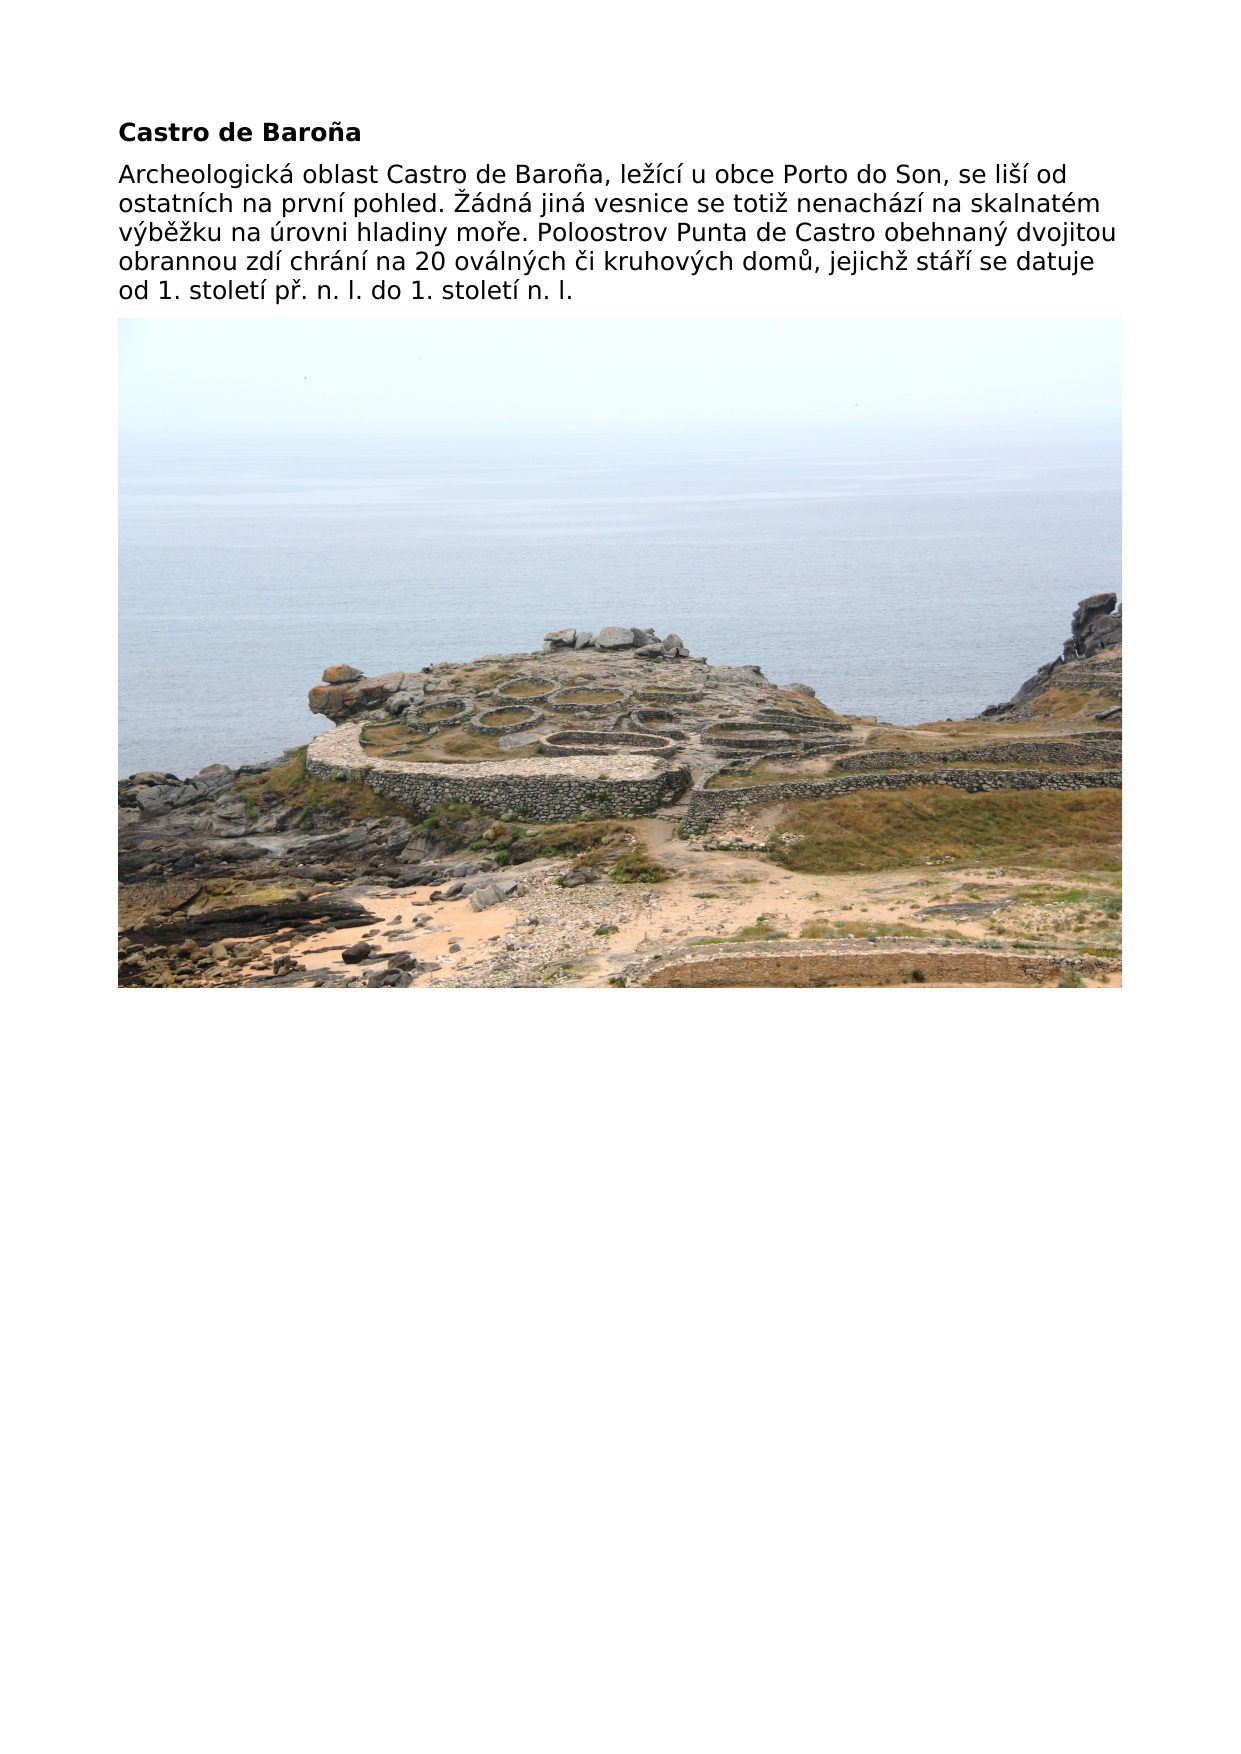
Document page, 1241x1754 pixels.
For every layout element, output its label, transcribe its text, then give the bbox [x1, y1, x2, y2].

text Archeologická oblast Castro de Baroña, ležící u obce Porto do Son, se liší od ostatních na první pohled. Žádná jiná vesnice se totiž nenachází na skalnatém výběžku na úrovni hladiny moře. Poloostrov Punta de Castro obehnaný dvojitou obrannou zdí chrání na 20 oválných či kruhových domů, jejichž stáří se datuje od 1. století př. n. l. do 1. století n. l. [118, 160, 1122, 306]
picture [118, 318, 1123, 988]
text [118, 988, 1122, 993]
subtitle Castro de Baroña [118, 118, 1122, 147]
